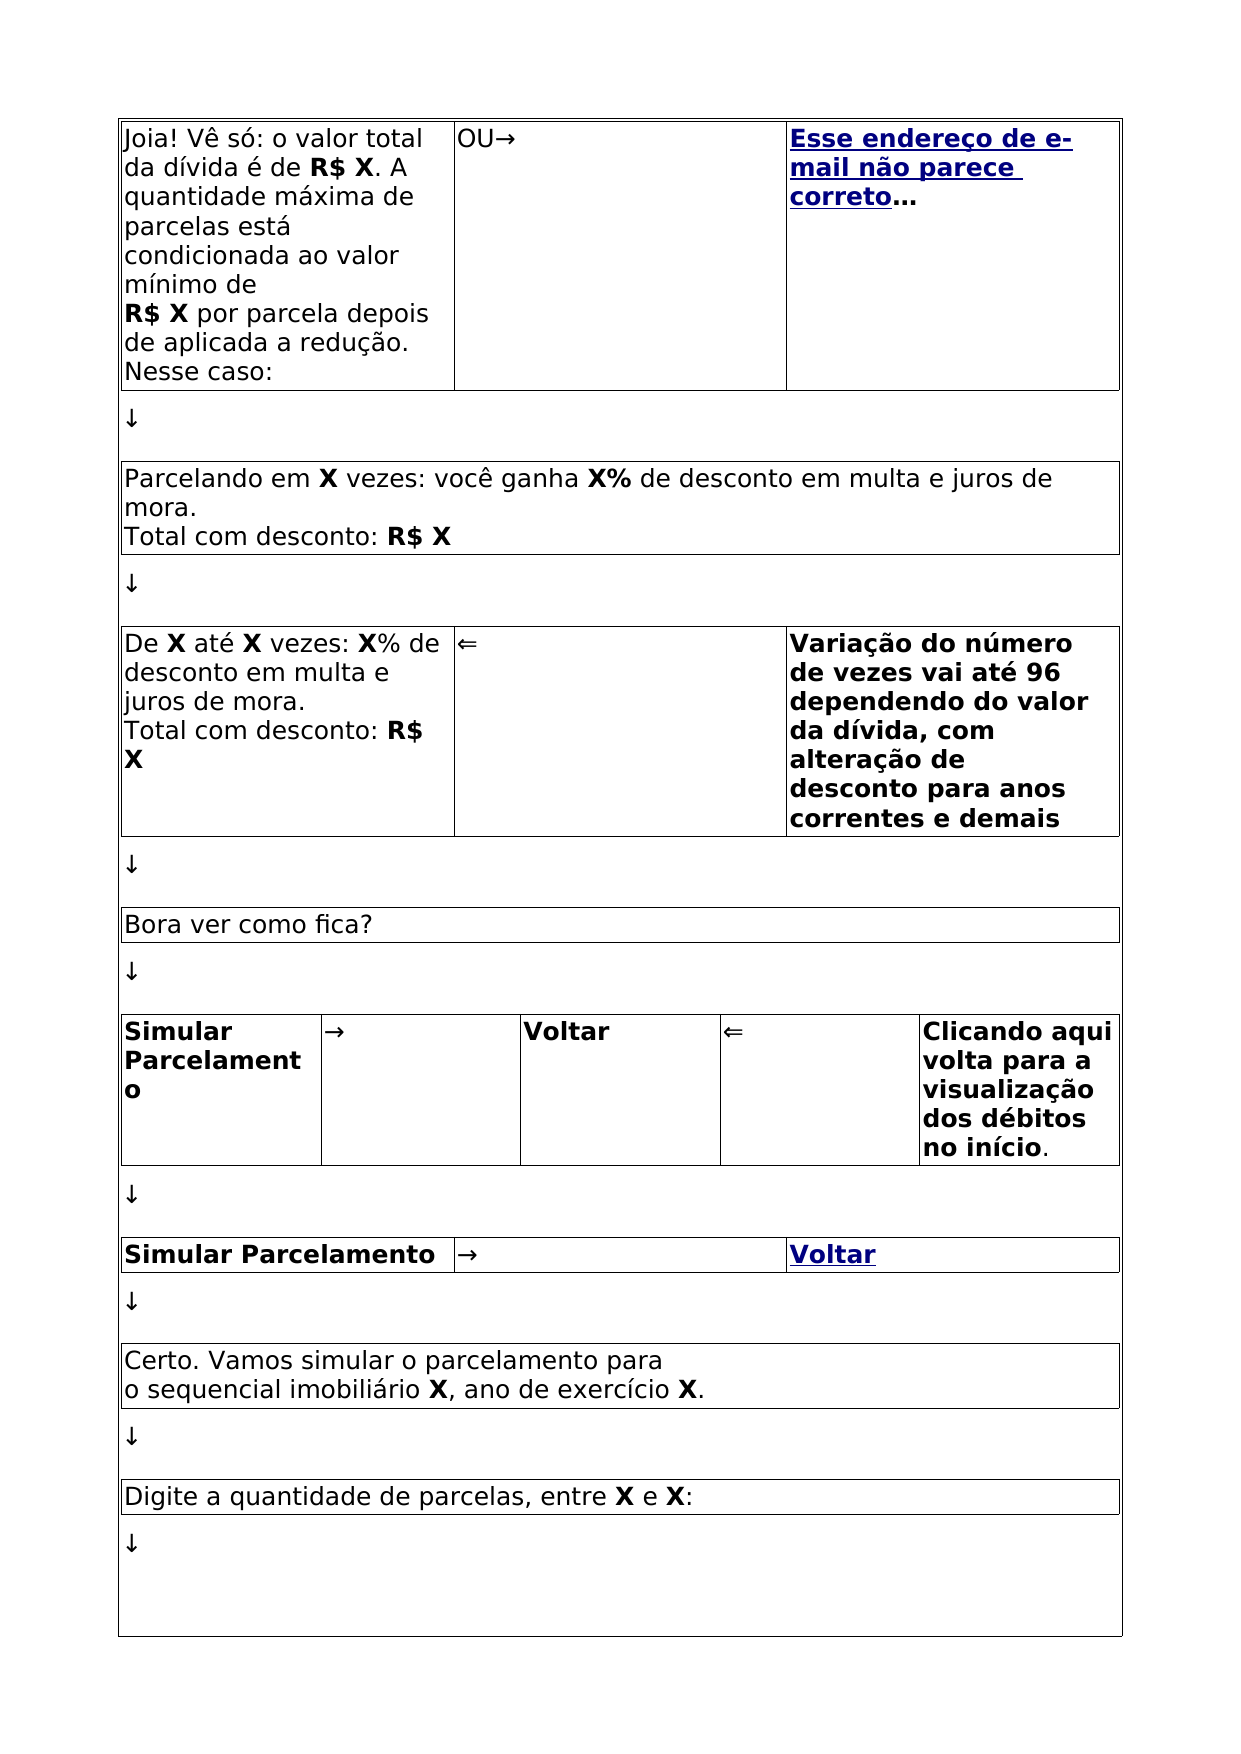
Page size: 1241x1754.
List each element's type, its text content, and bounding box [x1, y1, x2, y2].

table_header Bora ver como fica? [122, 908, 1119, 942]
table_header → [455, 1238, 786, 1272]
table_header OU→ [455, 122, 786, 389]
table_header Clicando aqui volta para a visualização dos débitos no início. [920, 1015, 1119, 1165]
table_header De X até X vezes: X% de desconto em multa e juros de mora. Total com desconto: R$ X [122, 627, 454, 836]
table_header Digite a quantidade de parcelas, entre X e X: [122, 1480, 1119, 1514]
table_header ⇐ [721, 1015, 919, 1165]
table_header ↓ ↓ ↓ ↓ ↓ ↓ ↓ ↓ [119, 119, 1122, 1636]
table_header ⇐ [455, 627, 786, 836]
table_header Simular Parcelamento [122, 1238, 454, 1272]
table_header → [322, 1015, 520, 1165]
table_header Variação do número de vezes vai até 96 dependendo do valor da dívida, com alteração de desconto para anos correntes e demais [787, 627, 1119, 836]
table_header Simular Parcelamento [122, 1015, 321, 1165]
table_header Joia! Vê só: o valor total da dívida é de R$ X. A quantidade máxima de parcelas está condicionada ao valor mínimo de R$ X por parcela depois de aplicada a redução. Nesse caso: [122, 122, 454, 389]
table_header Voltar [787, 1238, 1119, 1272]
table_header Certo. Vamos simular o parcelamento para o sequencial imobiliário X, ano de exercício X. [122, 1344, 1119, 1407]
table_header Parcelando em X vezes: você ganha X% de desconto em multa e juros de mora. Total com desconto: R$ X [122, 462, 1119, 554]
table_header Esse endereço de e-mail não parece correto… [787, 122, 1119, 389]
table_header Voltar [521, 1015, 720, 1165]
